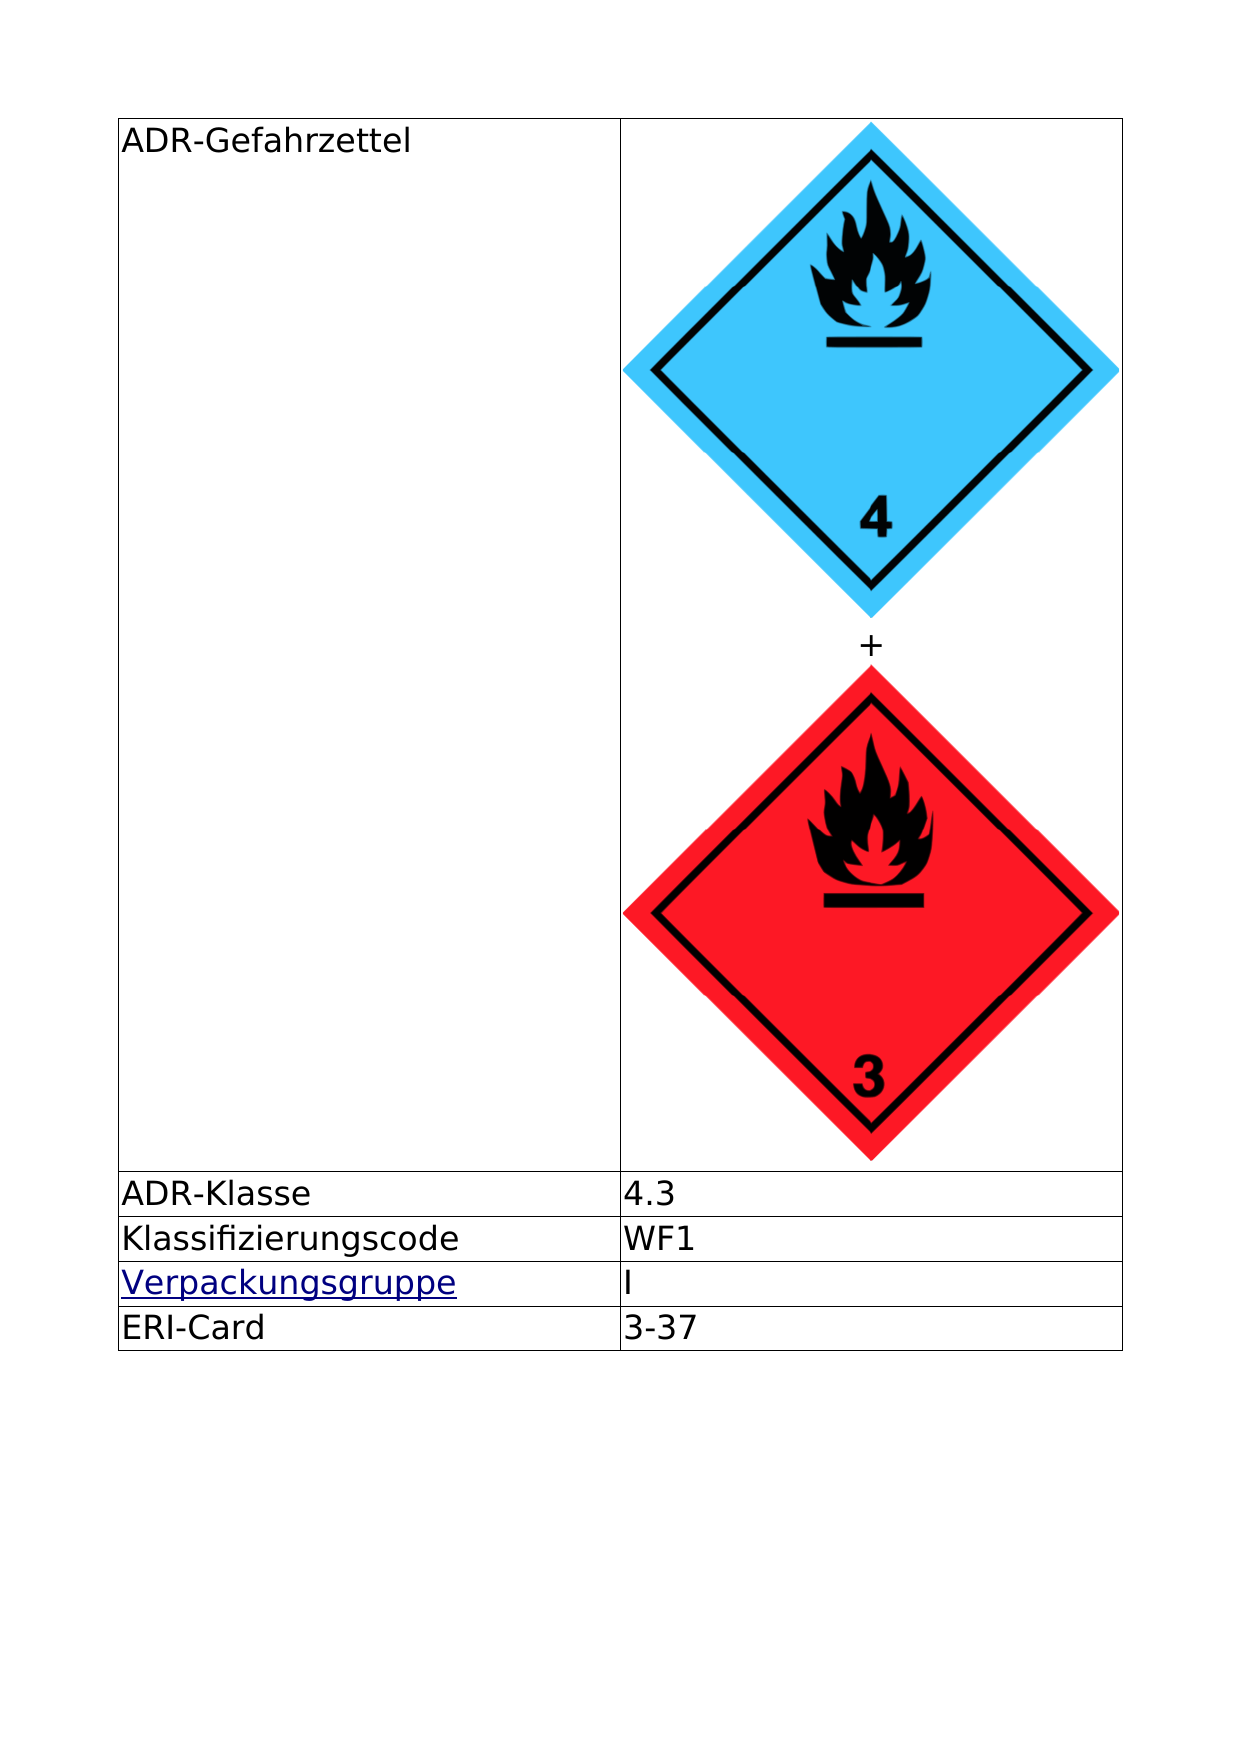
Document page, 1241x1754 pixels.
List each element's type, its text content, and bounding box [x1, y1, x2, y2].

table_cell + [621, 119, 1122, 1171]
picture [622, 664, 1120, 1161]
table_cell WF1 [621, 1217, 1122, 1261]
table_cell Klassifizierungscode [119, 1217, 620, 1261]
table_cell ADR-Gefahrzettel [119, 119, 620, 1171]
table_cell 3-37 [621, 1307, 1122, 1350]
table_cell 4.3 [621, 1172, 1122, 1216]
table_cell Verpackungsgruppe [119, 1262, 620, 1306]
table_cell ERI-Card [119, 1307, 620, 1350]
table_cell ADR-Klasse [119, 1172, 620, 1216]
table_cell I [621, 1262, 1122, 1306]
picture [622, 121, 1120, 618]
